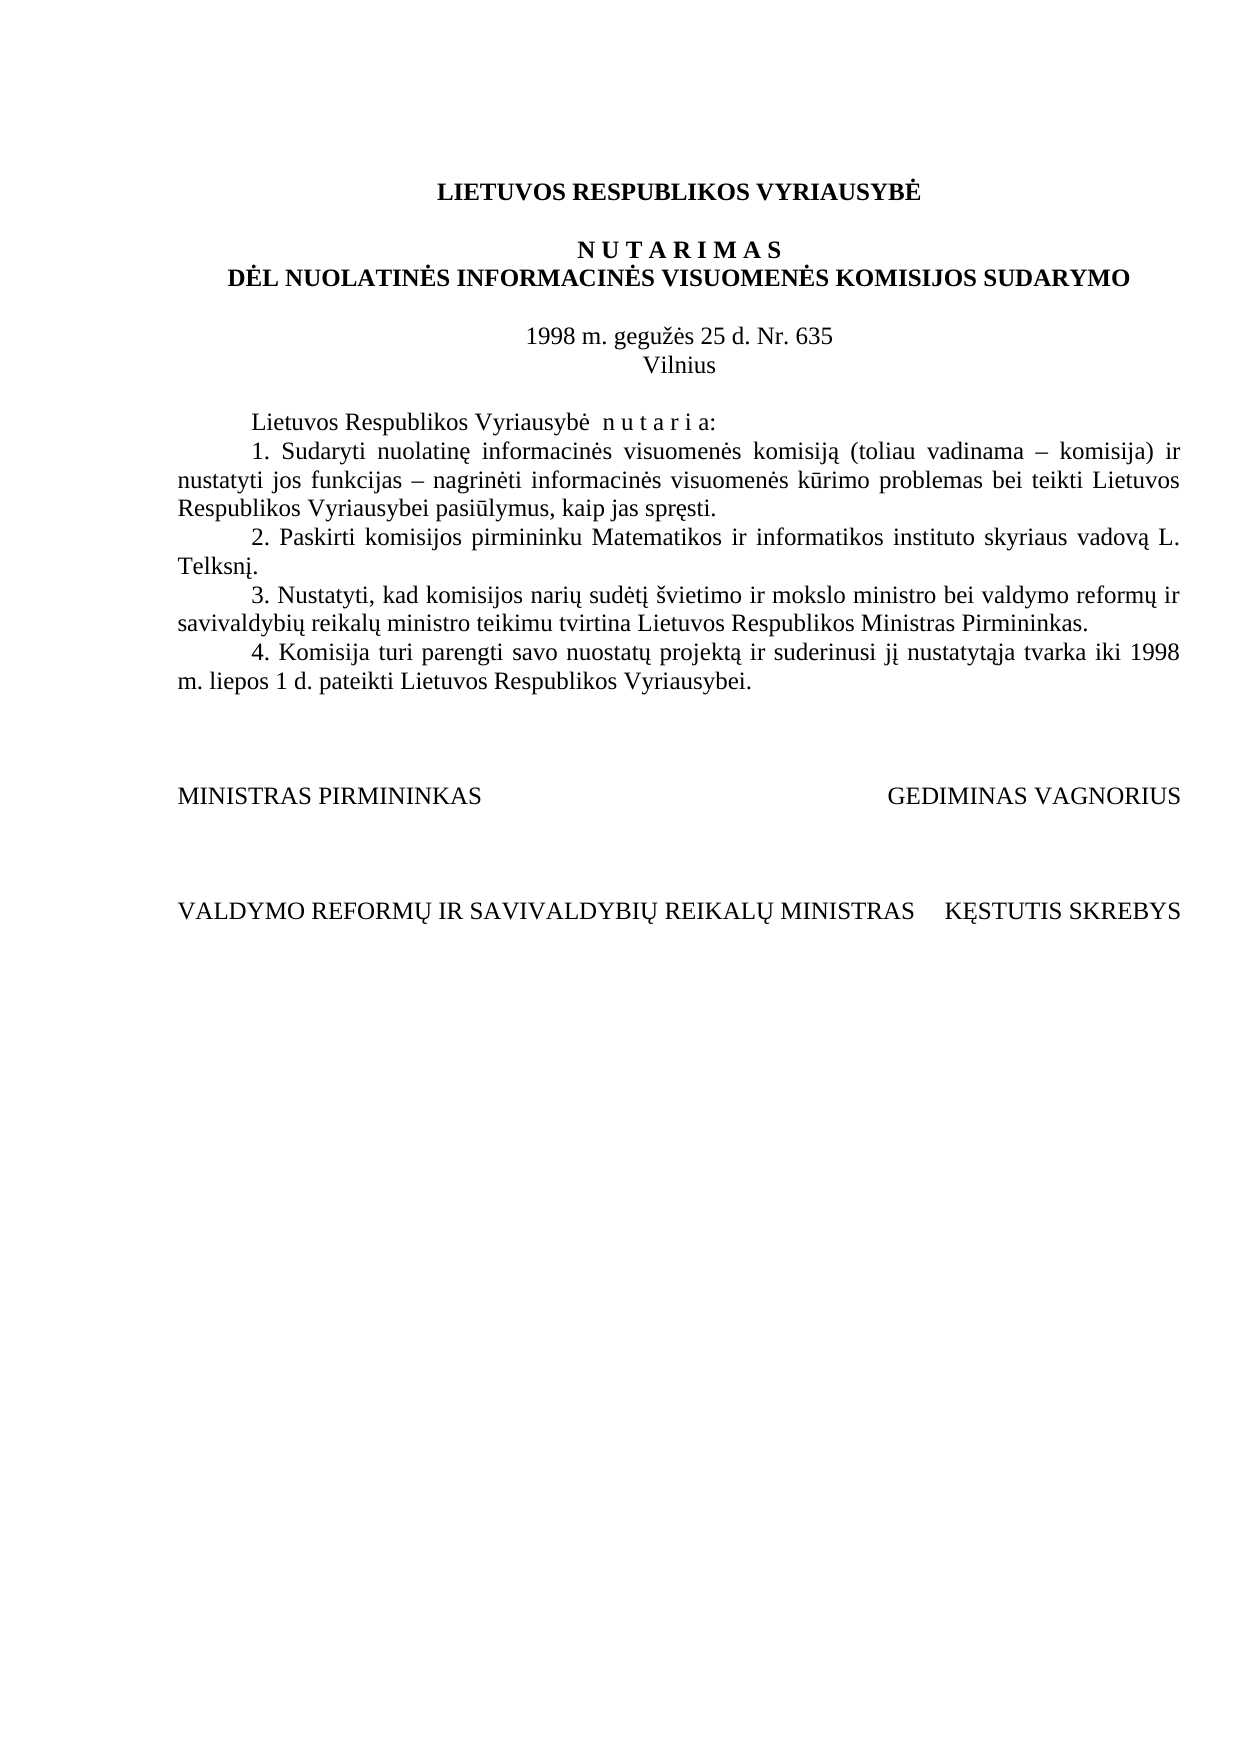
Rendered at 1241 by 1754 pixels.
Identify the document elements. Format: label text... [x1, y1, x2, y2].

text 2. Paskirti komisijos pirmininku Matematikos ir informatikos instituto skyriaus vadovą L. Telksnį. [177, 522, 1181, 580]
text VALDYMO REFORMŲ IR SAVIVALDYBIŲ REIKALŲ MINISTRAS KĘSTUTIS SKREBYS [177, 896, 1181, 925]
text MINISTRAS PIRMININKAS GEDIMINAS VAGNORIUS [177, 781, 1181, 810]
text Vilnius [177, 350, 1181, 378]
text LIETUVOS RESPUBLIKOS VYRIAUSYBĖ [177, 177, 1181, 206]
text 1998 m. gegužės 25 d. Nr. 635 [177, 321, 1181, 350]
text 4. Komisija turi parengti savo nuostatų projektą ir suderinusi jį nustatytąja tvarka iki 1998 m. liepos 1 d. pateikti Lietuvos Respublikos Vyriausybei. [177, 637, 1181, 695]
text Lietuvos Respublikos Vyriausybė nutaria: [177, 407, 1181, 436]
text 1. Sudaryti nuolatinę informacinės visuomenės komisiją (toliau vadinama – komisija) ir nustatyti jos funkcijas – nagrinėti informacinės visuomenės kūrimo problemas bei teikti Lietuvos Respublikos Vyriausybei pasiūlymus, kaip jas spręsti. [177, 436, 1181, 522]
text DĖL NUOLATINĖS INFORMACINĖS VISUOMENĖS KOMISIJOS SUDARYMO [177, 263, 1181, 292]
text 3. Nustatyti, kad komisijos narių sudėtį švietimo ir mokslo ministro bei valdymo reformų ir savivaldybių reikalų ministro teikimu tvirtina Lietuvos Respublikos Ministras Pirmininkas. [177, 580, 1181, 637]
text N U T A R I M A S [177, 235, 1181, 263]
